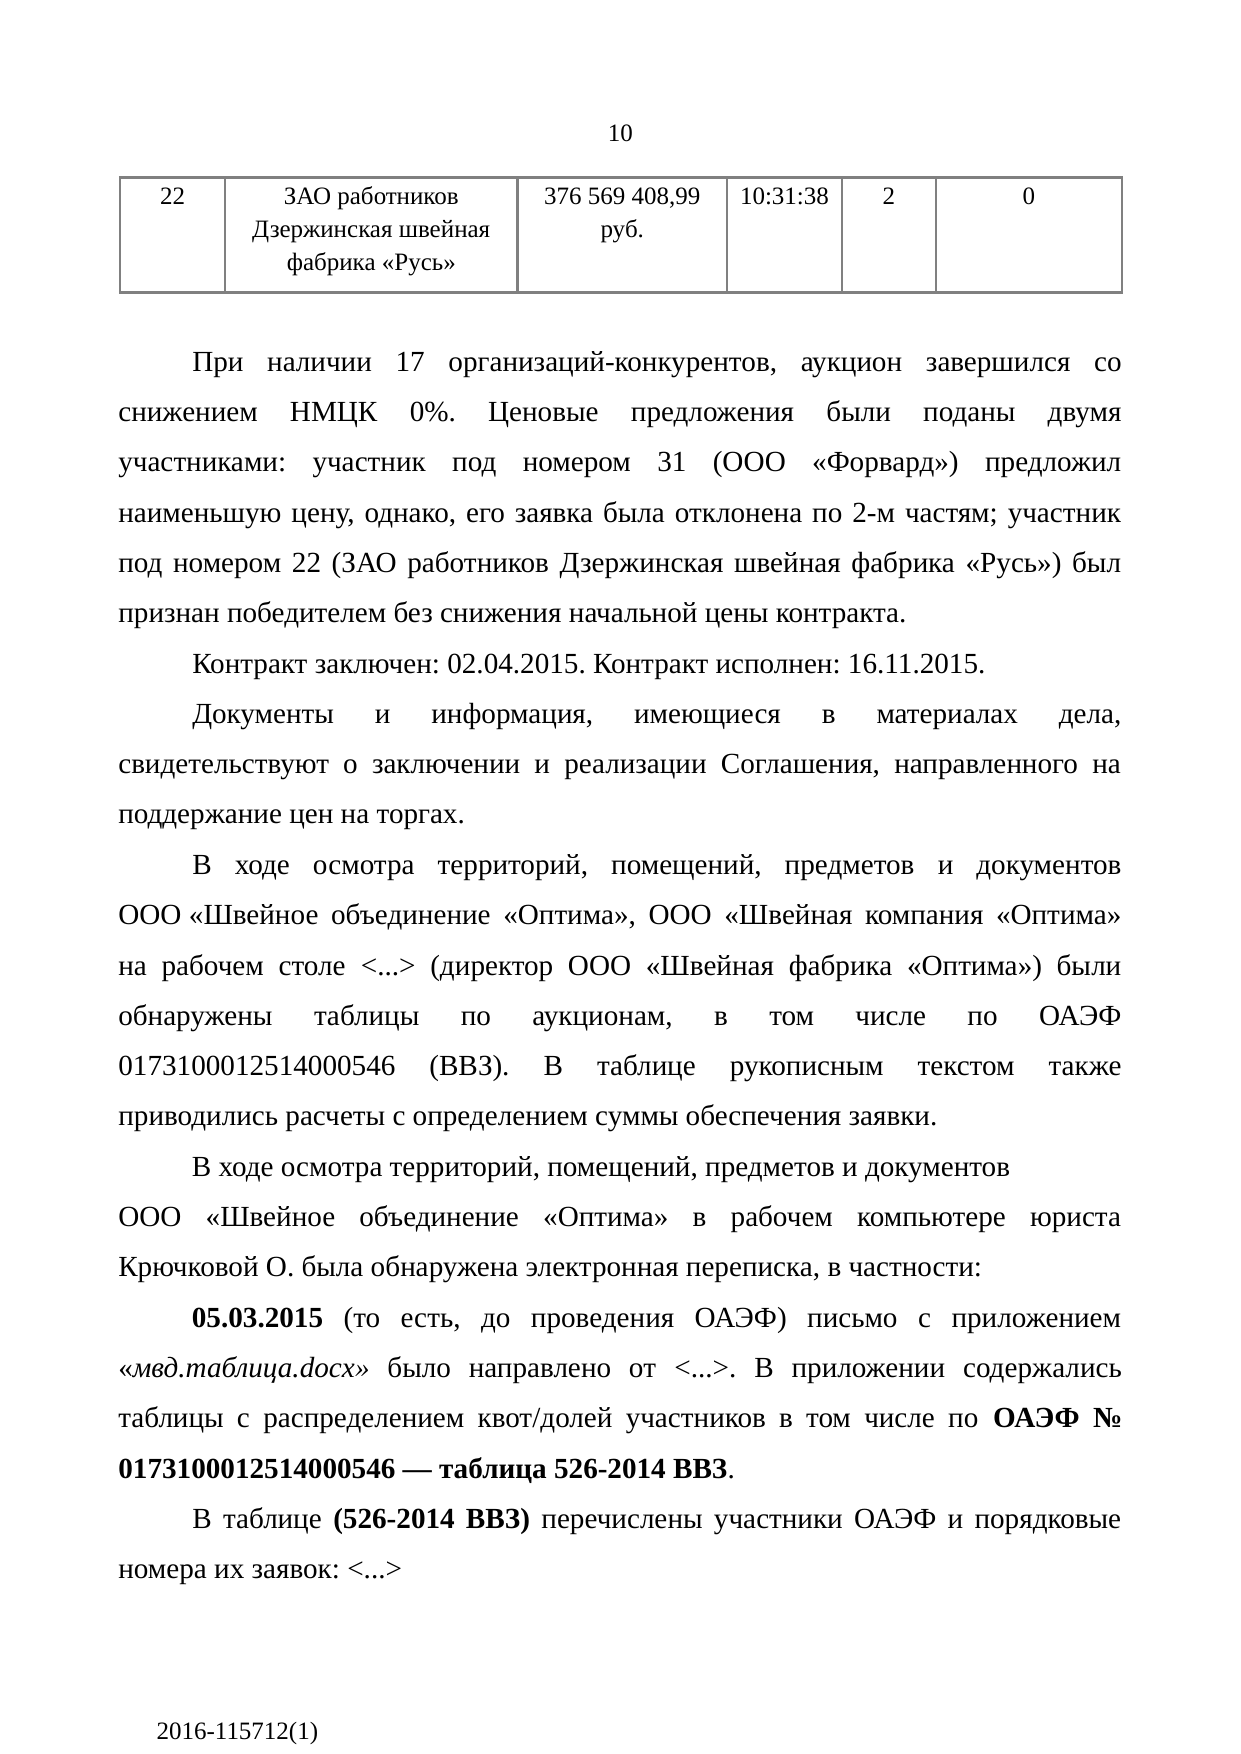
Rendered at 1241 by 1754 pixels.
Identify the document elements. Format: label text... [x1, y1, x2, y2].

text Контракт заключен: 02.04.2015. Контракт исполнен: 16.11.2015. [118, 646, 1122, 679]
text В ходе осмотра территорий, помещений, предметов и документов ООО «Швейное объединение «Оптима», ООО «Швейная компания «Оптима» на рабочем столе <...> (директор ООО «Швейная фабрика «Оптима») были обнаружены таблицы по аукционам, в том числе по ОАЭФ 0173100012514000546 (ВВЗ). В таблице рукописным текстом также приводились расчеты с определением суммы обеспечения заявки. [118, 847, 1122, 1132]
table_cell 0 [937, 179, 1121, 291]
table_cell 2 [843, 179, 935, 291]
text 05.03.2015 (то есть, до проведения ОАЭФ) письмо с приложением «мвд.таблица.docx» было направлено от <...>. В приложении содержались таблицы с распределением квот/долей участников в том числе по ОАЭФ № 0173100012514000546 — таблица 526-2014 ВВЗ. [118, 1300, 1122, 1484]
text При наличии 17 организаций-конкурентов, аукцион завершился со снижением НМЦК 0%. Ценовые предложения были поданы двумя участниками: участник под номером 31 (ООО «Форвард») предложил наименьшую цену, однако, его заявка была отклонена по 2-м частям; участник под номером 22 (ЗАО работников Дзержинская швейная фабрика «Русь») был признан победителем без снижения начальной цены контракта. [118, 344, 1122, 629]
table_cell 10:31:38 [728, 179, 841, 291]
text В ходе осмотра территорий, помещений, предметов и документов ООО «Швейное объединение «Оптима» в рабочем компьютере юриста Крючковой О. была обнаружена электронная переписка, в частности: [118, 1149, 1122, 1283]
table_cell ЗАО работников Дзержинская швейная фабрика «Русь» [226, 179, 516, 291]
text В таблице (526-2014 ВВЗ) перечислены участники ОАЭФ и порядковые номера их заявок: <...> [118, 1501, 1122, 1585]
table_cell 22 [121, 179, 224, 291]
text Документы и информация, имеющиеся в материалах дела, свидетельствуют о заключении и реализации Соглашения, направленного на поддержание цен на торгах. [118, 696, 1122, 830]
table_cell 376 569 408,99 руб. [519, 179, 726, 291]
